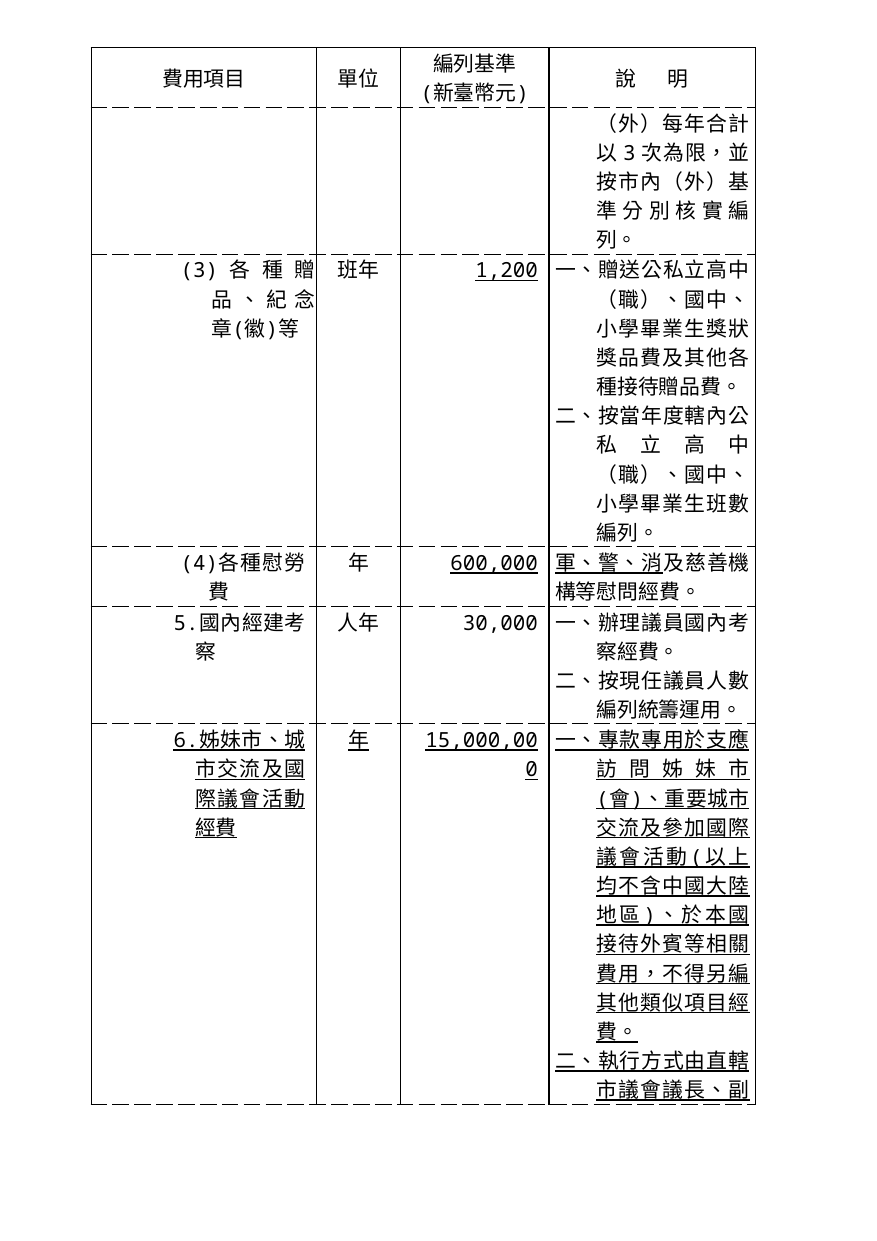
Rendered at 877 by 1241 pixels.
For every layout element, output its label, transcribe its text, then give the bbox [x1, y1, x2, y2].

table_cell 6.姊妹市、城市交流及國際議會活動經費 [92, 723, 316, 1103]
table_cell [317, 107, 400, 253]
table_cell 5.國內經建考察 [92, 606, 316, 723]
table_header 單位 [317, 48, 400, 107]
table_cell 30,000 [401, 606, 548, 723]
table_cell 年 [317, 546, 400, 606]
table_cell 一、專款專用於支應訪問姊妹市(會)、重要城市交流及參加國際議會活動(以上均不含中國大陸地區)、於本國接待外賓等相關費用，不得另編其他類似項目經費。 二、執行方式由直轄市議會議長、副 [550, 723, 755, 1103]
table_cell [92, 107, 316, 253]
table_cell 班年 [317, 254, 400, 546]
table_cell 15,000,000 [401, 723, 548, 1103]
table_cell [401, 107, 548, 253]
table_header 編列基準 (新臺幣元) [401, 48, 548, 107]
table_cell 1,200 [401, 254, 548, 546]
table_cell 一、辦理議員國內考察經費。 二、按現任議員人數編列統籌運用。 [550, 606, 755, 723]
table_cell 600,000 [401, 546, 548, 606]
table_header 說 明 [550, 48, 755, 107]
table_cell （外）每年合計以3次為限，並按市內（外）基準分別核實編列。 [550, 107, 755, 253]
table_cell (3)各種贈品、紀念章(徽)等 [92, 254, 316, 546]
table_cell 一、贈送公私立高中（職）、國中、小學畢業生獎狀獎品費及其他各種接待贈品費。 二、按當年度轄內公私立高中（職）、國中、小學畢業生班數編列。 [550, 254, 755, 546]
table_cell 人年 [317, 606, 400, 723]
table_cell 軍、警、消及慈善機構等慰問經費。 [550, 546, 755, 606]
table_header 費用項目 [92, 48, 316, 107]
table_cell (4)各種慰勞費 [92, 546, 316, 606]
table_cell 年 [317, 723, 400, 1103]
